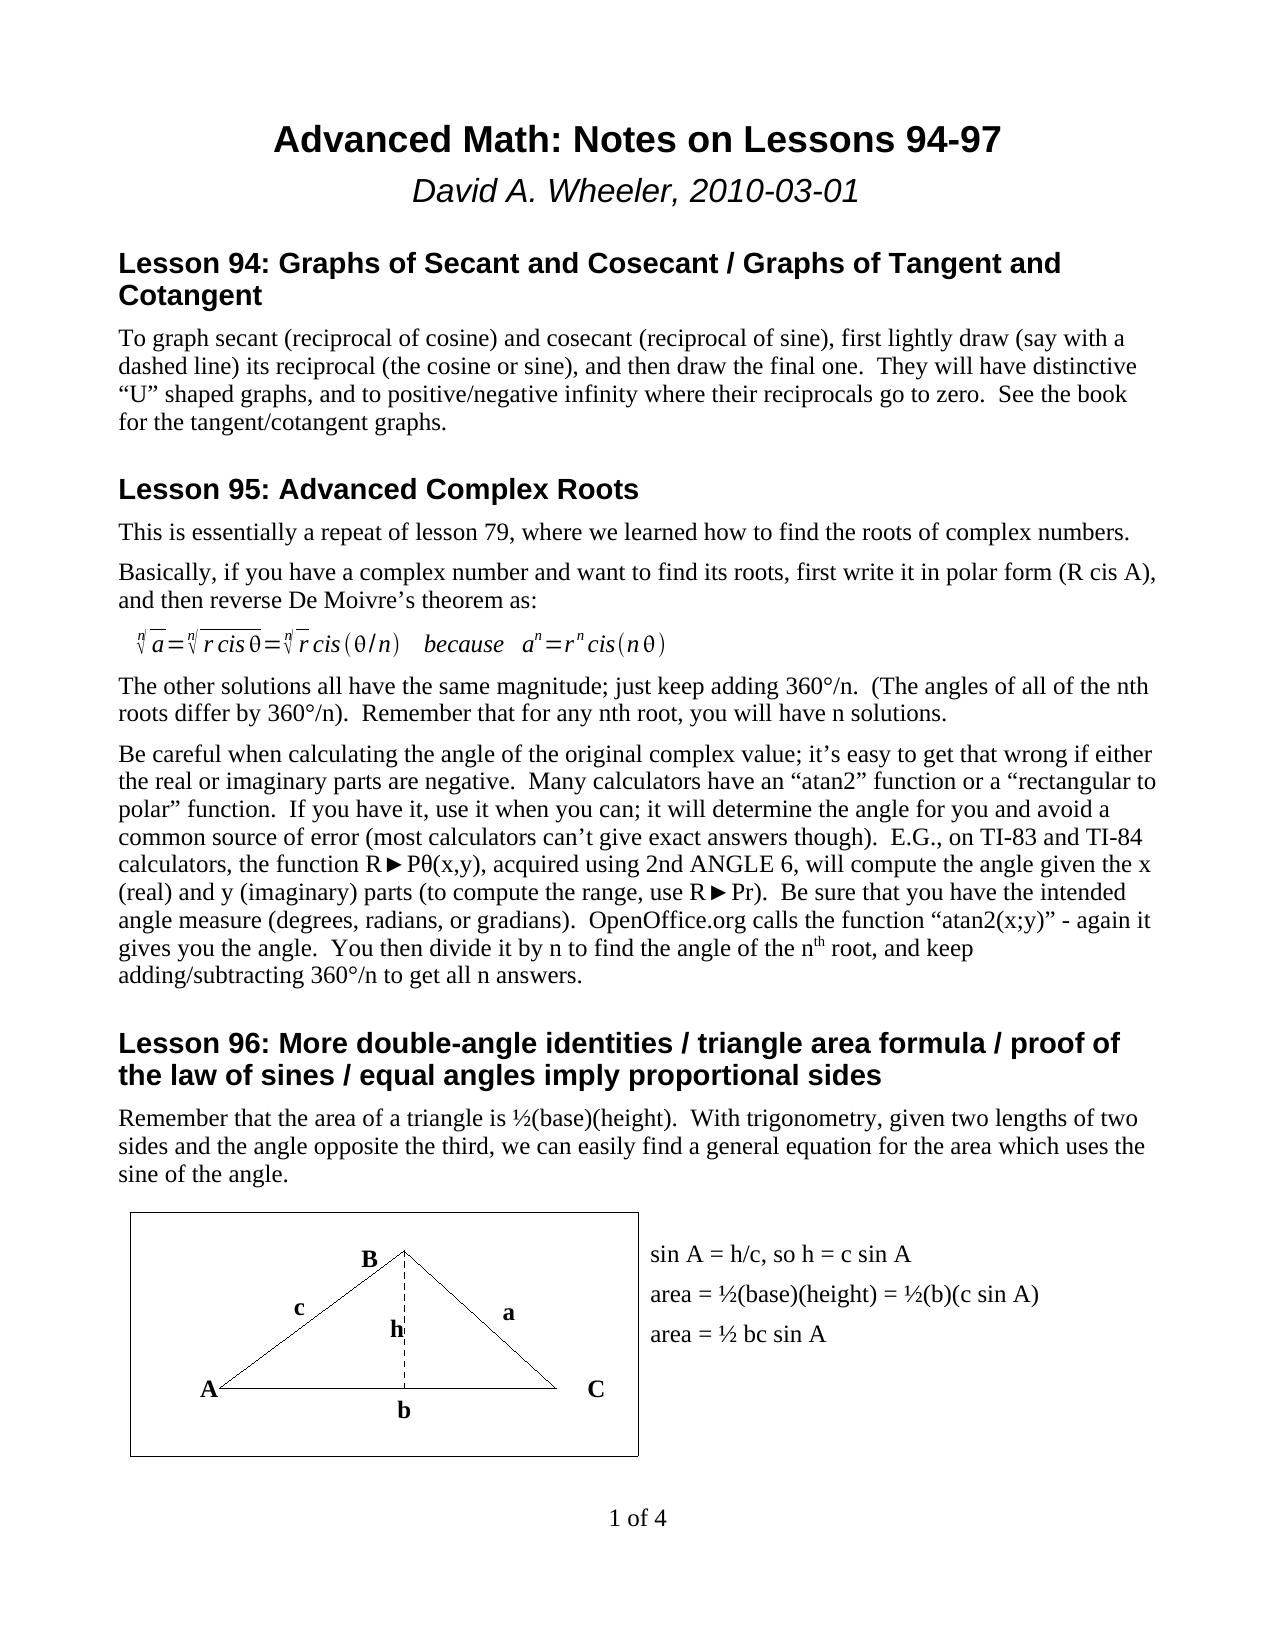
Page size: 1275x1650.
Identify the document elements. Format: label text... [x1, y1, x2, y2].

subtitle Lesson 94: Graphs of Secant and Cosecant / Graphs of Tangent and Cotangent [118, 247, 1157, 312]
text Basically, if you have a complex number and want to find its roots, first write it in polar form (R cis A), and then reverse De Moivre’s theorem as: [118, 558, 1157, 613]
text Be careful when calculating the angle of the original complex value; it’s easy to get that wrong if either the real or imaginary parts are negative. Many calculators have an “atan2” function or a “rectangular to polar” function. If you have it, use it when you can; it will determine the angle for you and avoid a common source of error (most calculators can’t give exact answers though). E.G., on TI-83 and TI-84 calculators, the function R►Pθ(x,y), acquired using 2nd ANGLE 6, will compute the angle given the x (real) and y (imaginary) parts (to compute the range, use R►Pr). Be sure that you have the intended angle measure (degrees, radians, or gradians). OpenOffice.org calls the function “atan2(x;y)” - again it gives you the angle. You then divide it by n to find the angle of the nth root, and keep adding/subtracting 360°/n to get all n answers. [118, 740, 1157, 989]
text area = ½(base)(height) = ½(b)(c sin A) [639, 1280, 1157, 1308]
text The other solutions all have the same magnitude; just keep adding 360°/n. (The angles of all of the nth roots differ by 360°/n). Remember that for any nth root, you will have n solutions. [118, 672, 1157, 727]
text area = ½ bc sin A [639, 1321, 1157, 1348]
subtitle Lesson 95: Advanced Complex Roots [118, 473, 1157, 505]
text This is essentially a repeat of lesson 79, where we learned how to find the roots of complex numbers. [118, 518, 1157, 546]
subtitle Lesson 96: More double-angle identities / triangle area formula / proof of the law of sines / equal angles imply proportional sides [118, 1027, 1157, 1092]
title Advanced Math: Notes on Lessons 94-97 [118, 118, 1157, 160]
subtitle David A. Wheeler, 2010-03-01 [118, 172, 1157, 210]
text sin A = h/c, so h = c sin A [639, 1240, 1157, 1268]
text Remember that the area of a triangle is ½(base)(height). With trigonometry, given two lengths of two sides and the angle opposite the third, we can easily find a general equation for the area which uses the sine of the angle. [118, 1104, 1157, 1187]
text To graph secant (reciprocal of cosine) and cosecant (reciprocal of sine), first lightly draw (say with a dashed line) its reciprocal (the cosine or sine), and then draw the final one. They will have distinctive “U” shaped graphs, and to positive/negative infinity where their reciprocals go to zero. See the book for the tangent/cotangent graphs. [118, 324, 1157, 435]
